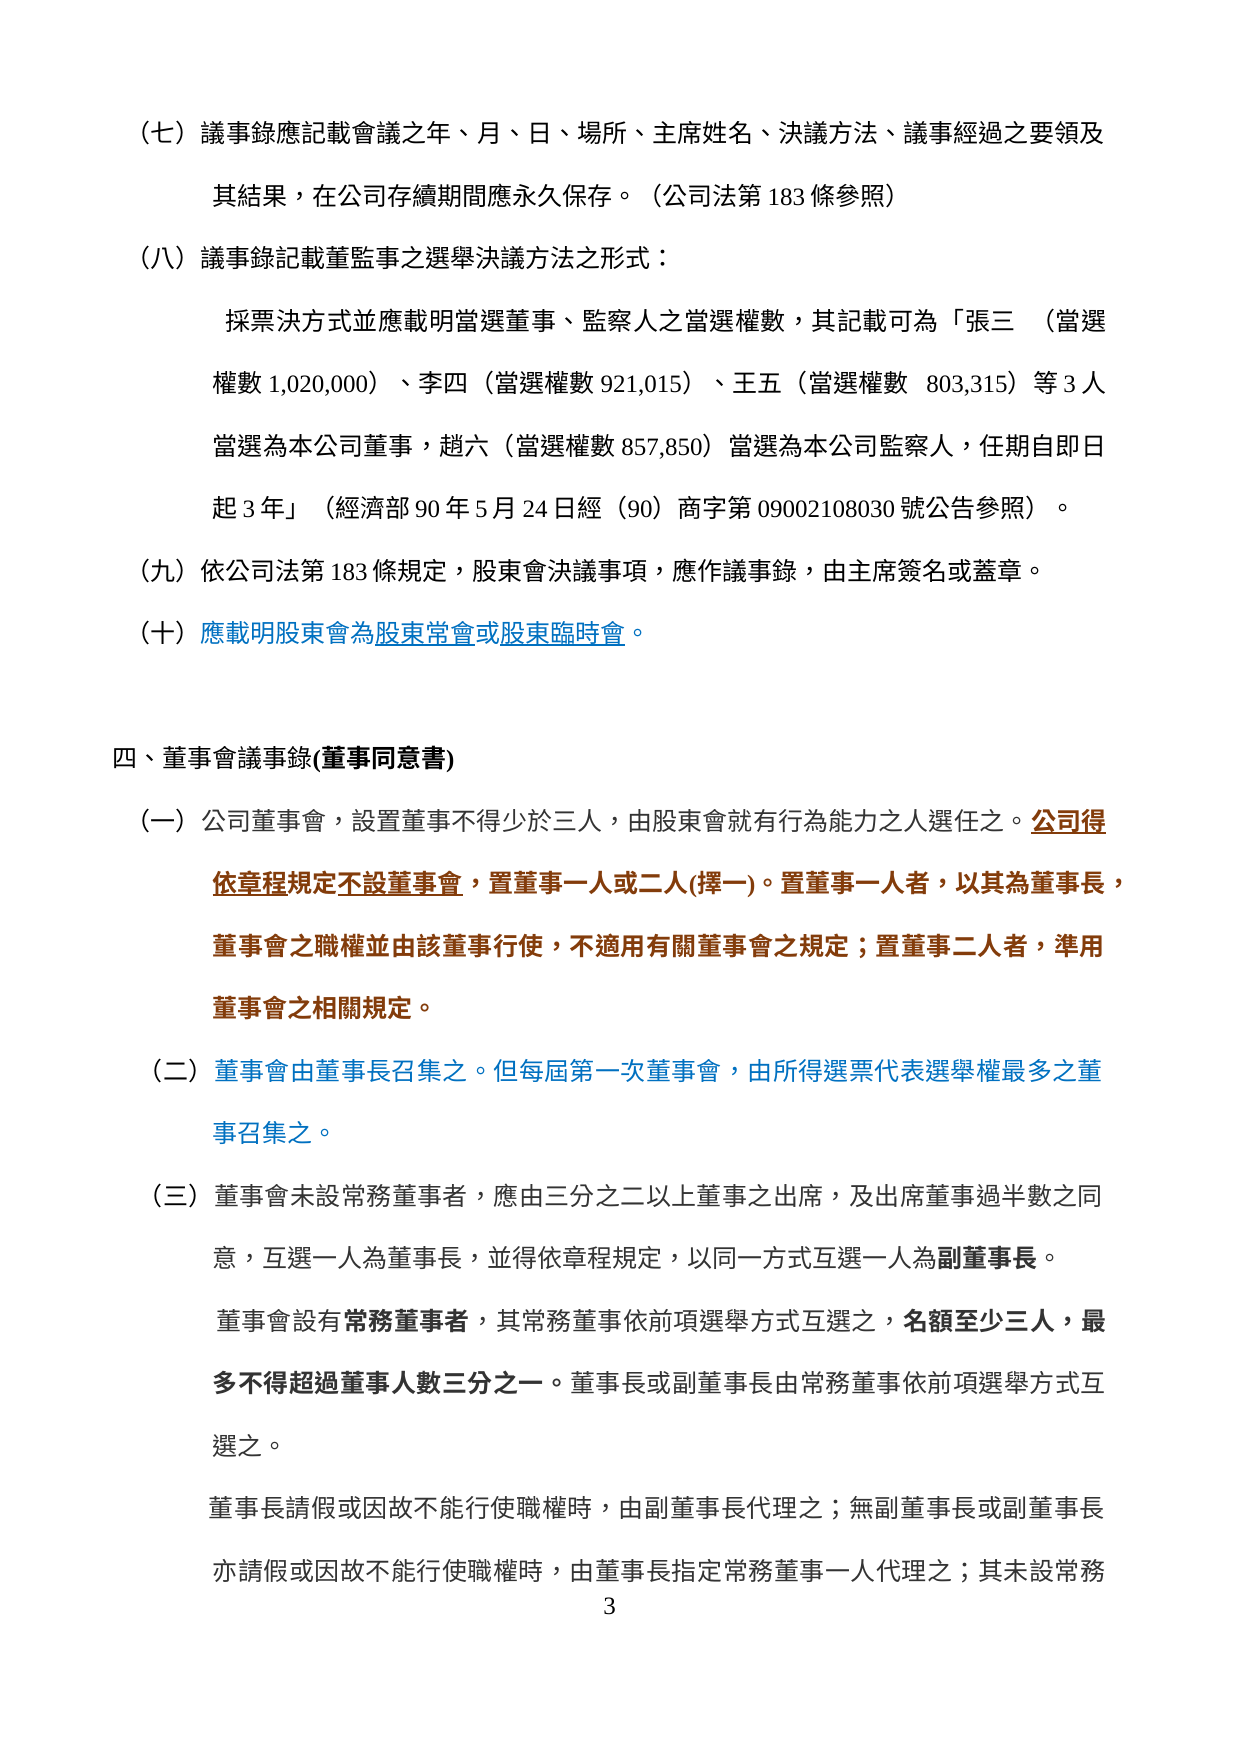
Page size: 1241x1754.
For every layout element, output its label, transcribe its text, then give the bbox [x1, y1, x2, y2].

text 董事長請假或因故不能行使職權時，由副董事長代理之；無副董事長或副董事長亦請假或因故不能行使職權時，由董事長指定常務董事一人代理之；其未設常務 [201, 1465, 1106, 1590]
text （十）應載明股東會為股東常會或股東臨時會。 [112, 590, 1106, 652]
text （九）依公司法第183條規定，股東會決議事項，應作議事錄，由主席簽名或蓋章。 [112, 527, 1106, 590]
text （八）議事錄記載董監事之選舉決議方法之形式： [112, 215, 1106, 277]
text （一）公司董事會，設置董事不得少於三人，由股東會就有行為能力之人選任之。公司得依章程規定不設董事會，置董事一人或二人(擇一)。置董事一人者，以其為董事長，董事會之職權並由該董事行使，不適用有關董事會之規定；置董事二人者，準用董事會之相關規定。 [112, 777, 1106, 1027]
text 採票決方式並應載明當選董事、監察人之當選權數，其記載可為「張三 （當選權數1,020,000）、李四（當選權數921,015）、王五（當選權數 803,315）等3人當選為本公司董事，趙六（當選權數857,850）當選為本公司監察人，任期自即日起3年」（經濟部90年5月24日經（90）商字第09002108030號公告參照）。 [212, 277, 1106, 527]
text （二）董事會由董事長召集之。但每屆第一次董事會，由所得選票代表選舉權最多之董事召集之。 [137, 1027, 1106, 1152]
text 四、董事會議事錄(董事同意書) [112, 715, 1106, 777]
text （七）議事錄應記載會議之年、月、日、場所、主席姓名、決議方法、議事經過之要領及其結果，在公司存續期間應永久保存。（公司法第183條參照） [112, 90, 1106, 215]
text 董事會設有常務董事者，其常務董事依前項選舉方式互選之，名額至少三人，最多不得超過董事人數三分之一。董事長或副董事長由常務董事依前項選舉方式互選之。 [212, 1277, 1106, 1465]
text （三）董事會未設常務董事者，應由三分之二以上董事之出席，及出席董事過半數之同意，互選一人為董事長，並得依章程規定，以同一方式互選一人為副董事長。 [137, 1152, 1106, 1277]
